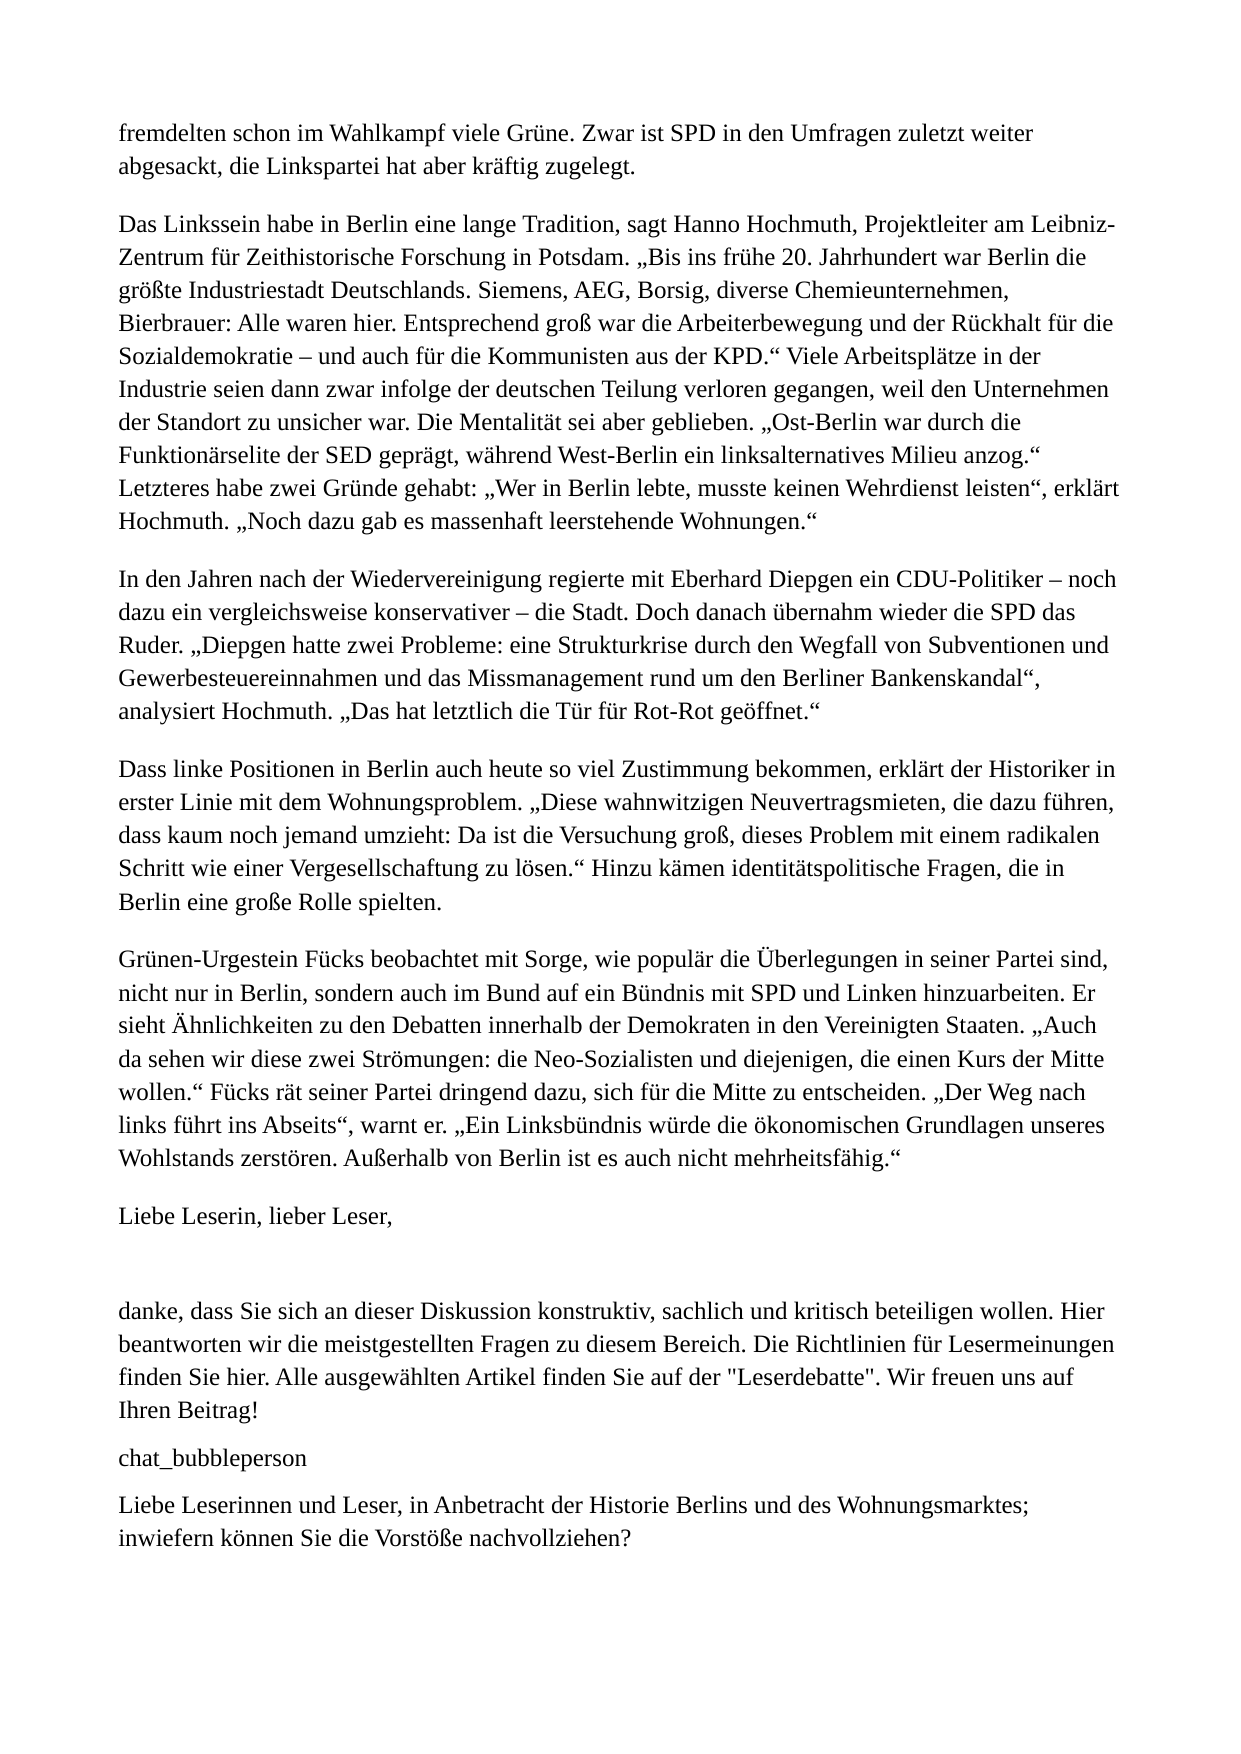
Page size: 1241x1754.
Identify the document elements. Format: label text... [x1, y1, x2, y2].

text Das Linkssein habe in Berlin eine lange Tradition, sagt Hanno Hochmuth, Projektleiter am Leibniz-Zentrum für Zeithistorische Forschung in Potsdam. „Bis ins frühe 20. Jahrhundert war Berlin die größte Industriestadt Deutschlands. Siemens, AEG, Borsig, diverse Chemieunternehmen, Bierbrauer: Alle waren hier. Entsprechend groß war die Arbeiterbewegung und der Rückhalt für die Sozialdemokratie – und auch für die Kommunisten aus der KPD.“ Viele Arbeitsplätze in der Industrie seien dann zwar infolge der deutschen Teilung verloren gegangen, weil den Unternehmen der Standort zu unsicher war. Die Mentalität sei aber geblieben. „Ost-Berlin war durch die Funktionärselite der SED geprägt, während West-Berlin ein linksalternatives Milieu anzog.“ Letzteres habe zwei Gründe gehabt: „Wer in Berlin lebte, musste keinen Wehrdienst leisten“, erklärt Hochmuth. „Noch dazu gab es massenhaft leerstehende Wohnungen.“ [118, 209, 1122, 535]
text danke, dass Sie sich an dieser Diskussion konstruktiv, sachlich und kritisch beteiligen wollen. Hier beantworten wir die meistgestellten Fragen zu diesem Bereich. Die Richtlinien für Lesermeinungen finden Sie hier. Alle ausgewählten Artikel finden Sie auf der "Leserdebatte". Wir freuen uns auf Ihren Beitrag! [118, 1296, 1122, 1424]
text Dass linke Positionen in Berlin auch heute so viel Zustimmung bekommen, erklärt der Historiker in erster Linie mit dem Wohnungsproblem. „Diese wahnwitzigen Neuvertragsmieten, die dazu führen, dass kaum noch jemand umzieht: Da ist die Versuchung groß, dieses Problem mit einem radikalen Schritt wie einer Vergesellschaftung zu lösen.“ Hinzu kämen identitätspolitische Fragen, die in Berlin eine große Rolle spielten. [118, 754, 1122, 915]
text Grünen-Urgestein Fücks beobachtet mit Sorge, wie populär die Überlegungen in seiner Partei sind, nicht nur in Berlin, sondern auch im Bund auf ein Bündnis mit SPD und Linken hinzuarbeiten. Er sieht Ähnlichkeiten zu den Debatten innerhalb der Demokraten in den Vereinigten Staaten. „Auch da sehen wir diese zwei Strömungen: die Neo-Sozialisten und diejenigen, die einen Kurs der Mitte wollen.“ Fücks rät seiner Partei dringend dazu, sich für die Mitte zu entscheiden. „Der Weg nach links führt ins Abseits“, warnt er. „Ein Linksbündnis würde die ökonomischen Grundlagen unseres Wohlstands zerstören. Außerhalb von Berlin ist es auch nicht mehrheitsfähig.“ [118, 944, 1122, 1171]
text In den Jahren nach der Wiedervereinigung regierte mit Eberhard Diepgen ein CDU-Politiker – noch dazu ein vergleichsweise konservativer – die Stadt. Doch danach übernahm wieder die SPD das Ruder. „Diepgen hatte zwei Probleme: eine Strukturkrise durch den Wegfall von Subventionen und Gewerbesteuereinnahmen und das Missmanagement rund um den Berliner Bankenskandal“, analysiert Hochmuth. „Das hat letztlich die Tür für Rot-Rot geöffnet.“ [118, 564, 1122, 725]
text chat_bubbleperson [118, 1443, 1122, 1471]
text Liebe Leserin, lieber Leser, [118, 1201, 1122, 1229]
text fremdelten schon im Wahlkampf viele Grüne. Zwar ist SPD in den Umfragen zuletzt weiter abgesackt, die Linkspartei hat aber kräftig zugelegt. [118, 118, 1122, 180]
text Liebe Leserinnen und Leser, in Anbetracht der Historie Berlins und des Wohnungsmarktes; inwiefern können Sie die Vorstöße nachvollziehen? [118, 1490, 1122, 1552]
